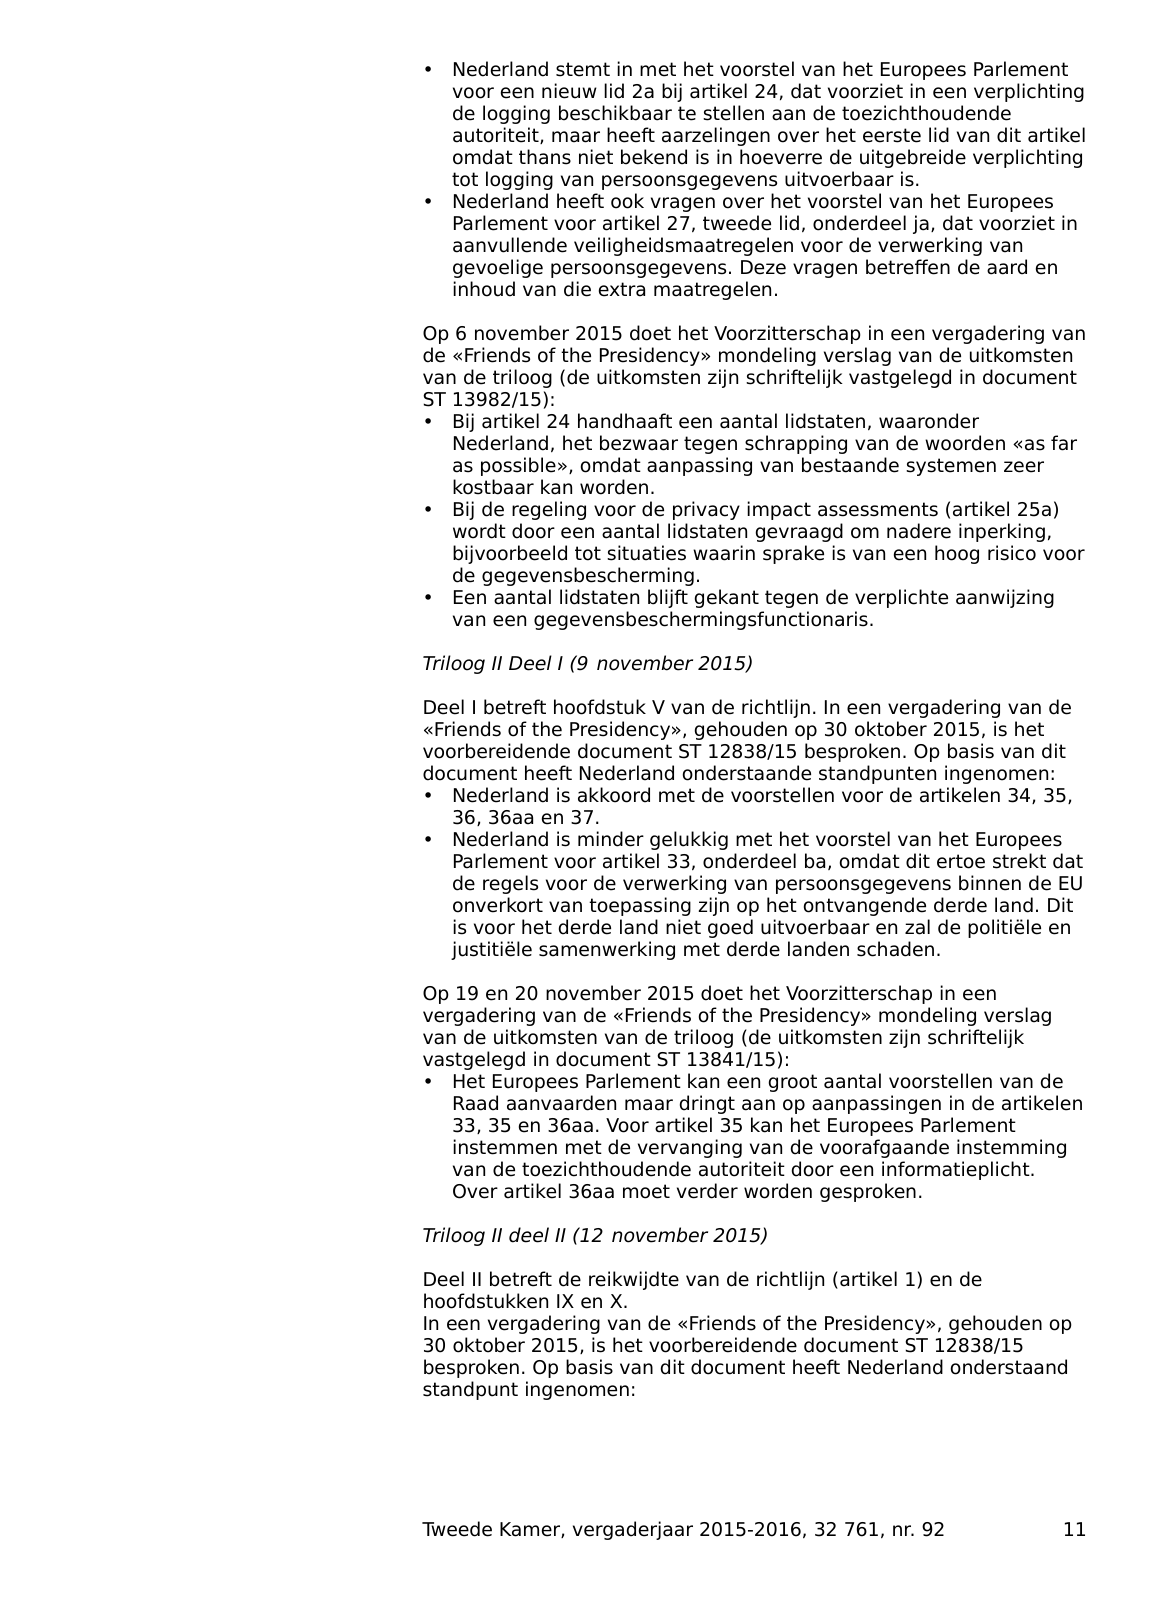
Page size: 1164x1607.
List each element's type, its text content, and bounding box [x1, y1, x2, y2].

text Op 6 november 2015 doet het Voorzitterschap in een vergadering van de «Friends of the Presidency» mondeling verslag van de uitkomsten van de triloog (de uitkomsten zijn schriftelijk vastgelegd in document ST 13982/15): [422, 323, 1087, 411]
subtitle Triloog II Deel I (9 november 2015) [422, 653, 1087, 675]
text Deel II betreft de reikwijdte van de richtlijn (artikel 1) en de hoofdstukken IX en X. [422, 1269, 1087, 1313]
text • Een aantal lidstaten blijft gekant tegen de verplichte aanwijzing van een gegevensbeschermingsfunctionaris. [422, 587, 1087, 631]
text • Bij de regeling voor de privacy impact assessments (artikel 25a) wordt door een aantal lidstaten gevraagd om nadere inperking, bijvoorbeeld tot situaties waarin sprake is van een hoog risico voor de gegevensbescherming. [422, 499, 1087, 587]
text In een vergadering van de «Friends of the Presidency», gehouden op 30 oktober 2015, is het voorbereidende document ST 12838/15 besproken. Op basis van dit document heeft Nederland onderstaand standpunt ingenomen: [422, 1313, 1087, 1401]
text Op 19 en 20 november 2015 doet het Voorzitterschap in een vergadering van de «Friends of the Presidency» mondeling verslag van de uitkomsten van de triloog (de uitkomsten zijn schriftelijk vastgelegd in document ST 13841/15): [422, 983, 1087, 1071]
text • Nederland is minder gelukkig met het voorstel van het Europees Parlement voor artikel 33, onderdeel ba, omdat dit ertoe strekt dat de regels voor de verwerking van persoonsgegevens binnen de EU onverkort van toepassing zijn op het ontvangende derde land. Dit is voor het derde land niet goed uitvoerbaar en zal de politiële en justitiële samenwerking met derde landen schaden. [422, 829, 1087, 961]
text • Bij artikel 24 handhaaft een aantal lidstaten, waaronder Nederland, het bezwaar tegen schrapping van de woorden «as far as possible», omdat aanpassing van bestaande systemen zeer kostbaar kan worden. [422, 411, 1087, 499]
text • Nederland is akkoord met de voorstellen voor de artikelen 34, 35, 36, 36aa en 37. [422, 785, 1087, 829]
text • Het Europees Parlement kan een groot aantal voorstellen van de Raad aanvaarden maar dringt aan op aanpassingen in de artikelen 33, 35 en 36aa. Voor artikel 35 kan het Europees Parlement instemmen met de vervanging van de voorafgaande instemming van de toezichthoudende autoriteit door een informatieplicht. Over artikel 36aa moet verder worden gesproken. [422, 1071, 1087, 1203]
subtitle Triloog II deel II (12 november 2015) [422, 1225, 1087, 1247]
text • Nederland heeft ook vragen over het voorstel van het Europees Parlement voor artikel 27, tweede lid, onderdeel ja, dat voorziet in aanvullende veiligheidsmaatregelen voor de verwerking van gevoelige persoonsgegevens. Deze vragen betreffen de aard en inhoud van die extra maatregelen. [422, 191, 1087, 301]
text Deel I betreft hoofdstuk V van de richtlijn. In een vergadering van de «Friends of the Presidency», gehouden op 30 oktober 2015, is het voorbereidende document ST 12838/15 besproken. Op basis van dit document heeft Nederland onderstaande standpunten ingenomen: [422, 697, 1087, 785]
text • Nederland stemt in met het voorstel van het Europees Parlement voor een nieuw lid 2a bij artikel 24, dat voorziet in een verplichting de logging beschikbaar te stellen aan de toezichthoudende autoriteit, maar heeft aarzelingen over het eerste lid van dit artikel omdat thans niet bekend is in hoeverre de uitgebreide verplichting tot logging van persoonsgegevens uitvoerbaar is. [422, 59, 1087, 191]
